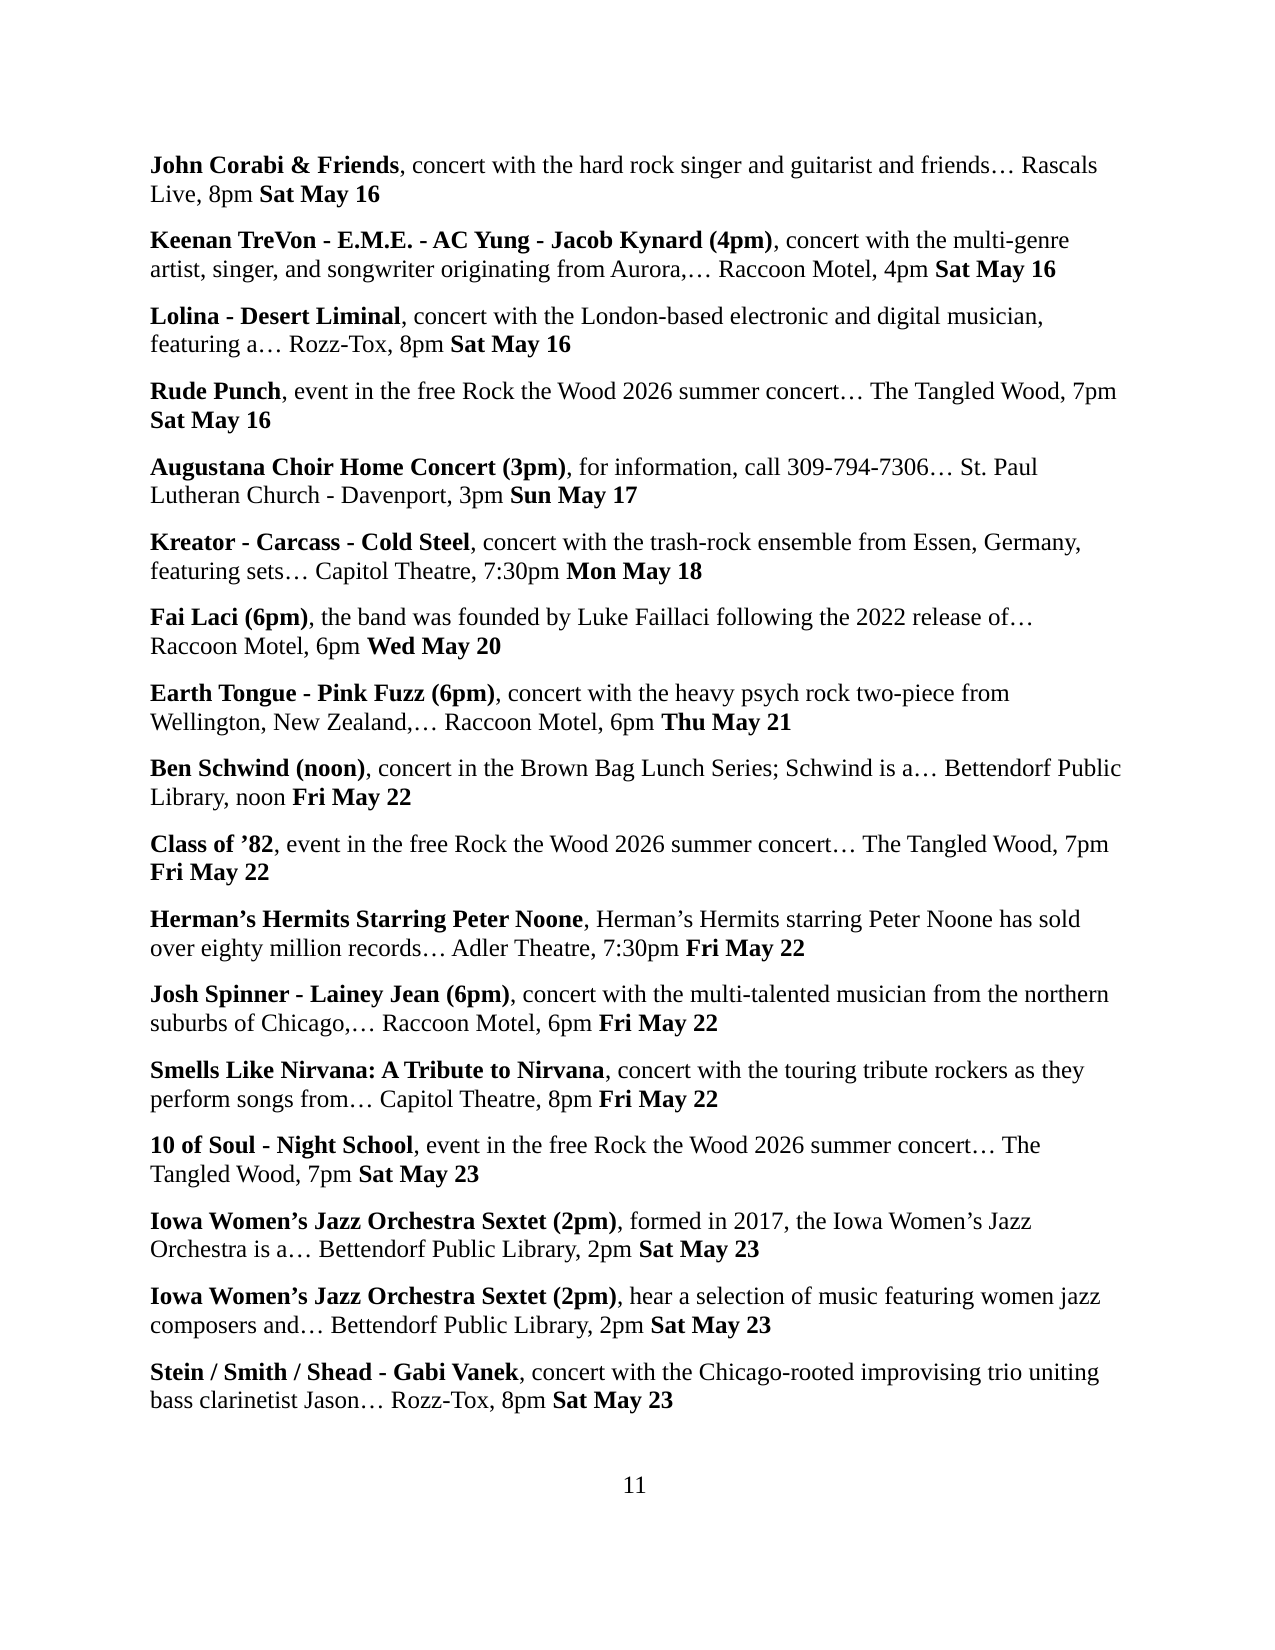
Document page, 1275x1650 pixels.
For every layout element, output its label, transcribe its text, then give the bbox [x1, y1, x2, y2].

text Augustana Choir Home Concert (3pm), for information, call 309-794-7306… St. Paul Lutheran Church - Davenport, 3pm Sun May 17 [150, 452, 1125, 509]
text Ben Schwind (noon), concert in the Brown Bag Lunch Series; Schwind is a… Bettendorf Public Library, noon Fri May 22 [150, 753, 1125, 811]
text Josh Spinner - Lainey Jean (6pm), concert with the multi-talented musician from the northern suburbs of Chicago,… Raccoon Motel, 6pm Fri May 22 [150, 979, 1125, 1037]
text Lolina - Desert Liminal, concert with the London-based electronic and digital musician, featuring a… Rozz-Tox, 8pm Sat May 16 [150, 301, 1125, 358]
text 10 of Soul - Night School, event in the free Rock the Wood 2026 summer concert… The Tangled Wood, 7pm Sat May 23 [150, 1130, 1125, 1188]
text Iowa Women’s Jazz Orchestra Sextet (2pm), formed in 2017, the Iowa Women’s Jazz Orchestra is a… Bettendorf Public Library, 2pm Sat May 23 [150, 1206, 1125, 1263]
text Keenan TreVon - E.M.E. - AC Yung - Jacob Kynard (4pm), concert with the multi-genre artist, singer, and songwriter originating from Aurora,… Raccoon Motel, 4pm Sat May 16 [150, 225, 1125, 283]
text Stein / Smith / Shead - Gabi Vanek, concert with the Chicago-rooted improvising trio uniting bass clarinetist Jason… Rozz-Tox, 8pm Sat May 23 [150, 1357, 1125, 1414]
text Kreator - Carcass - Cold Steel, concert with the trash-rock ensemble from Essen, Germany, featuring sets… Capitol Theatre, 7:30pm Mon May 18 [150, 527, 1125, 584]
text Earth Tongue - Pink Fuzz (6pm), concert with the heavy psych rock two-piece from Wellington, New Zealand,… Raccoon Motel, 6pm Thu May 21 [150, 678, 1125, 735]
text Iowa Women’s Jazz Orchestra Sextet (2pm), hear a selection of music featuring women jazz composers and… Bettendorf Public Library, 2pm Sat May 23 [150, 1281, 1125, 1339]
text Fai Laci (6pm), the band was founded by Luke Faillaci following the 2022 release of… Raccoon Motel, 6pm Wed May 20 [150, 602, 1125, 660]
text Rude Punch, event in the free Rock the Wood 2026 summer concert… The Tangled Wood, 7pm Sat May 16 [150, 376, 1125, 434]
text Herman’s Hermits Starring Peter Noone, Herman’s Hermits starring Peter Noone has sold over eighty million records… Adler Theatre, 7:30pm Fri May 22 [150, 904, 1125, 962]
text Smells Like Nirvana: A Tribute to Nirvana, concert with the touring tribute rockers as they perform songs from… Capitol Theatre, 8pm Fri May 22 [150, 1055, 1125, 1112]
text John Corabi & Friends, concert with the hard rock singer and guitarist and friends… Rascals Live, 8pm Sat May 16 [150, 150, 1125, 207]
text Class of ’82, event in the free Rock the Wood 2026 summer concert… The Tangled Wood, 7pm Fri May 22 [150, 829, 1125, 886]
